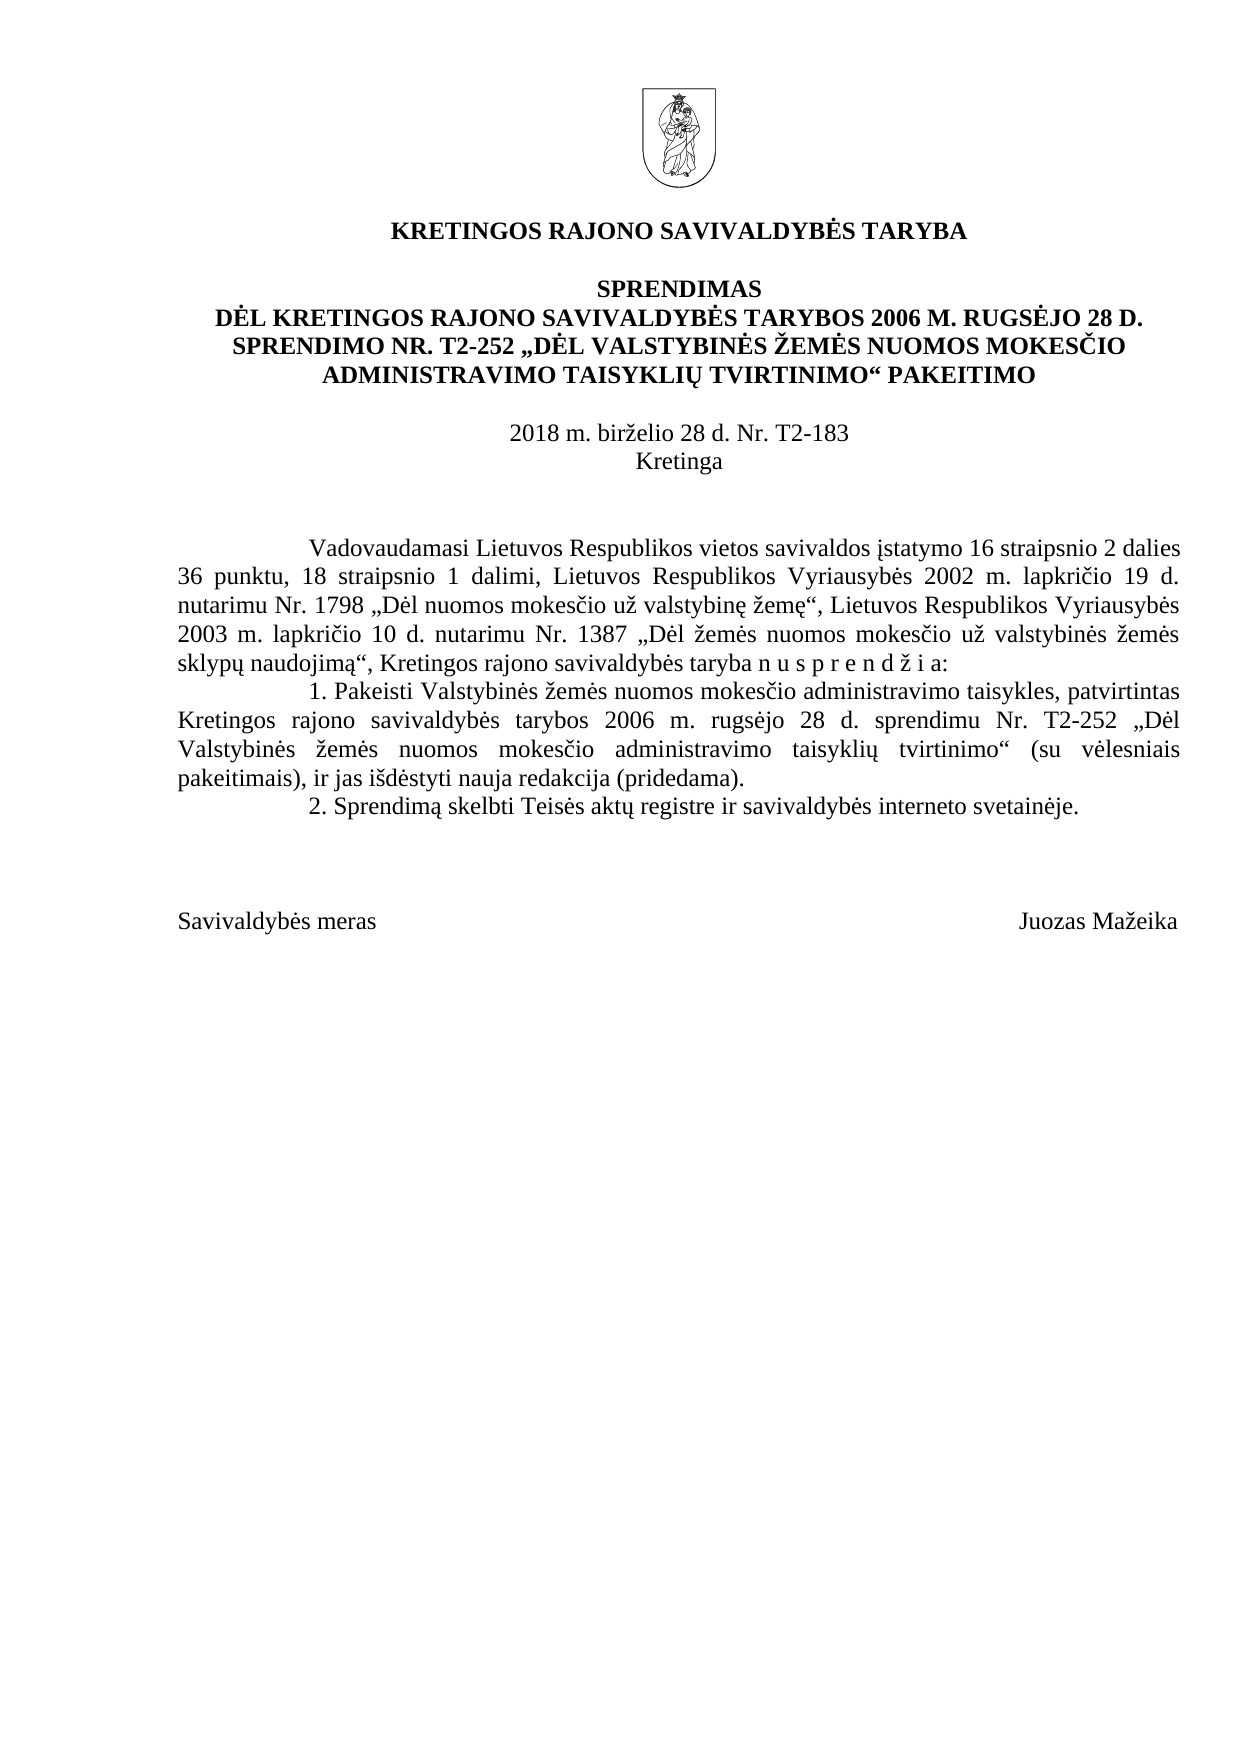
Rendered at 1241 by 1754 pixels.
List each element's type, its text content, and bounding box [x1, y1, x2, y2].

text Savivaldybės meras Juozas Mažeika [177, 906, 1181, 935]
text KRETINGOS RAJONO SAVIVALDYBĖS TARYBA [177, 216, 1181, 245]
text SPRENDIMAS [177, 274, 1181, 303]
text DĖL KRETINGOS RAJONO SAVIVALDYBĖS TARYBOS 2006 M. RUGSĖJO 28 D. SPRENDIMO NR. T2-252 „DĖL valstybinės žemės nuomos mokesčio administravimo taisyklių tvirtinimo“ PAKEITIMO [177, 303, 1181, 389]
text 1. Pakeisti Valstybinės žemės nuomos mokesčio administravimo taisykles, patvirtintas Kretingos rajono savivaldybės tarybos 2006 m. rugsėjo 28 d. sprendimu Nr. T2-252 „Dėl Valstybinės žemės nuomos mokesčio administravimo taisyklių tvirtinimo“ (su vėlesniais pakeitimais), ir jas išdėstyti nauja redakcija (pridedama). [177, 676, 1181, 791]
text 2. Sprendimą skelbti Teisės aktų registre ir savivaldybės interneto svetainėje. [177, 791, 1181, 820]
text 2018 m. birželio 28 d. Nr. T2-183 [177, 418, 1181, 446]
text Vadovaudamasi Lietuvos Respublikos vietos savivaldos įstatymo 16 straipsnio 2 dalies 36 punktu, 18 straipsnio 1 dalimi, Lietuvos Respublikos Vyriausybės 2002 m. lapkričio 19 d. nutarimu Nr. 1798 „Dėl nuomos mokesčio už valstybinę žemę“, Lietuvos Respublikos Vyriausybės 2003 m. lapkričio 10 d. nutarimu Nr. 1387 „Dėl žemės nuomos mokesčio už valstybinės žemės sklypų naudojimą“, Kretingos rajono savivaldybės taryba n u s p r e n d ž i a: [177, 533, 1181, 676]
text Kretinga [177, 446, 1181, 475]
